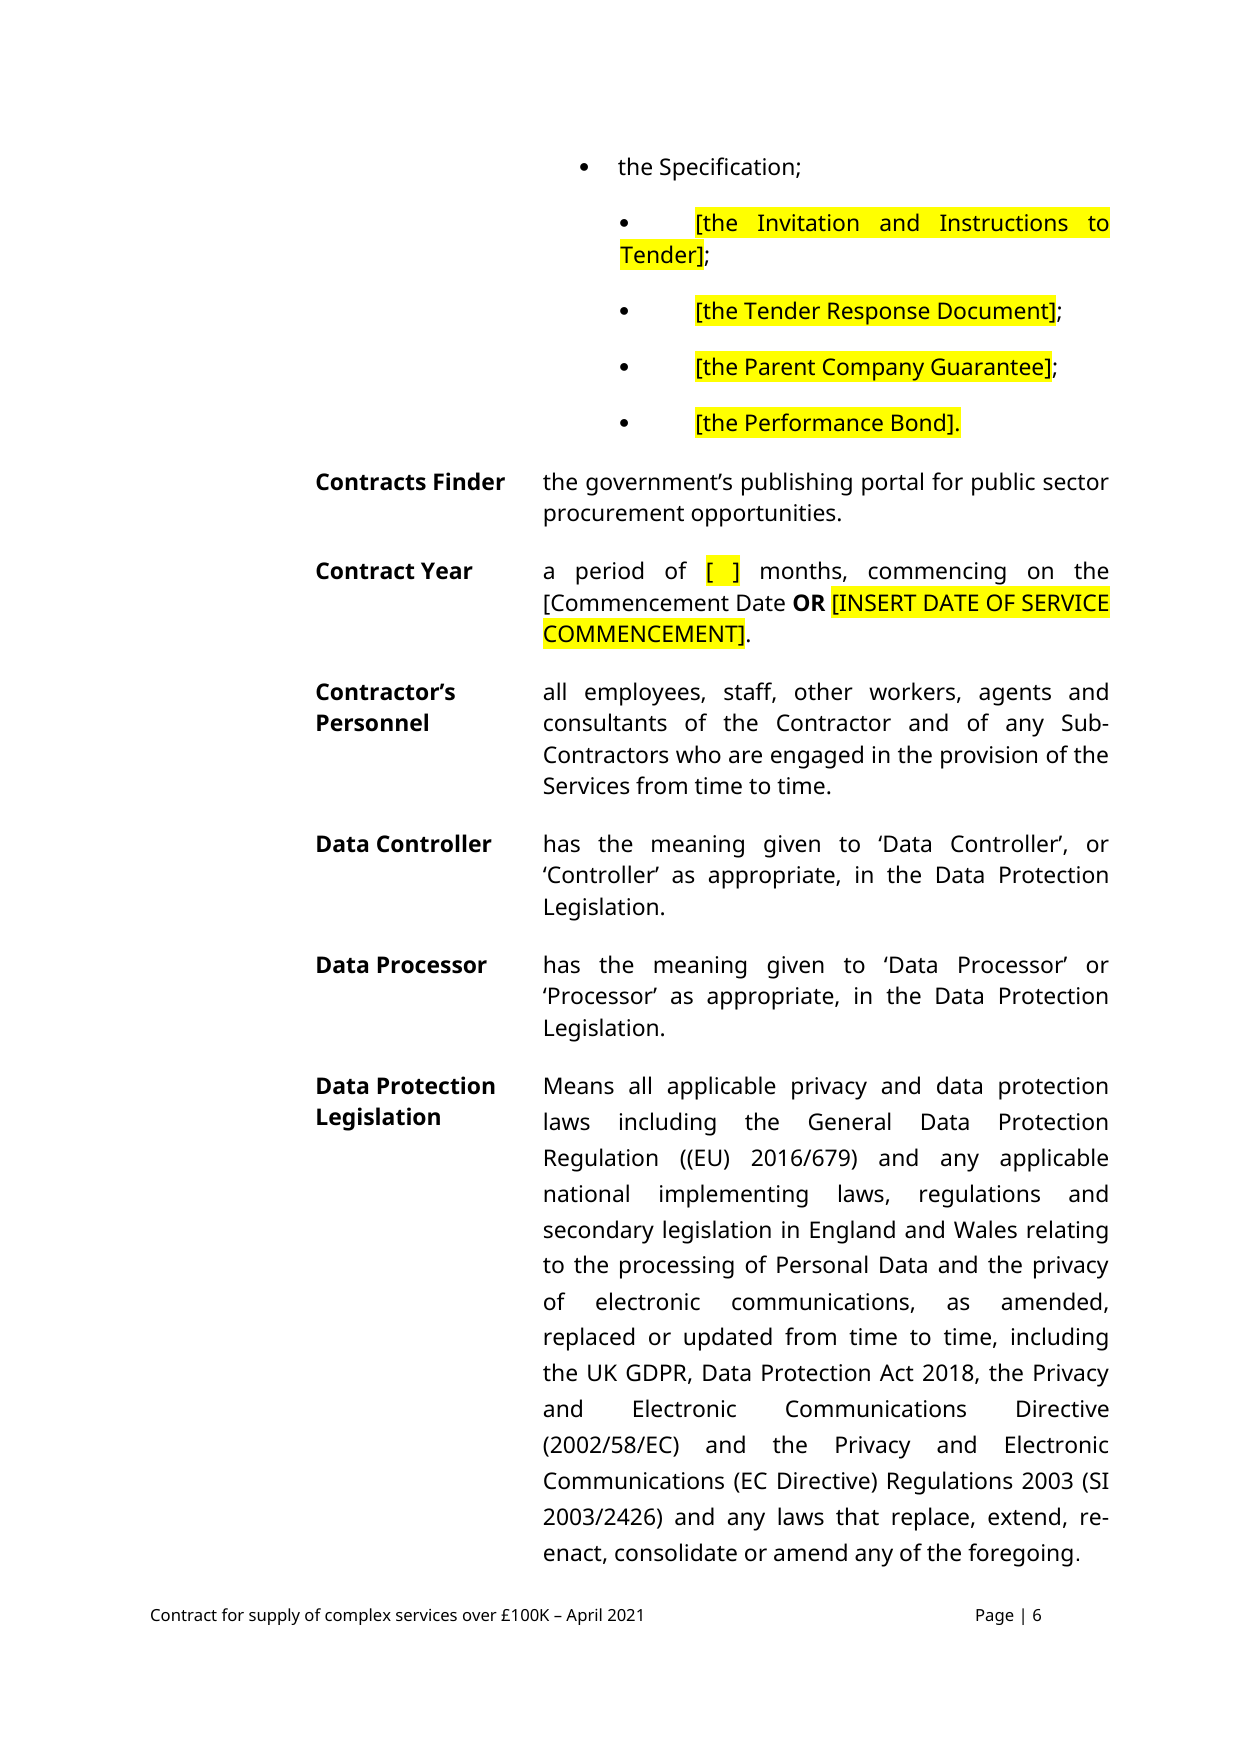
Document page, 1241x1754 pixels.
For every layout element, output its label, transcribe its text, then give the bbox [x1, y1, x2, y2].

table_cell Contracts Finder [303, 465, 530, 554]
table_cell [303, 150, 530, 464]
table_cell Data Protection Legislation [303, 1069, 530, 1573]
table_cell Means all applicable privacy and data protection laws including the General Data Protection Regulation ((EU) 2016/679) and any applicable national implementing laws, regulations and secondary legislation in England and Wales relating to the processing of Personal Data and the privacy of electronic communications, as amended, replaced or updated from time to time, including the UK GDPR, Data Protection Act 2018, the Privacy and Electronic Communications Directive (2002/58/EC) and the Privacy and Electronic Communications (EC Directive) Regulations 2003 (SI 2003/2426) and any laws that replace, extend, re-enact, consolidate or amend any of the foregoing. [530, 1069, 1122, 1573]
table_cell has the meaning given to ‘Data Controller’, or ‘Controller’ as appropriate, in the Data Protection Legislation. [530, 827, 1122, 948]
table_cell all employees, staff, other workers, agents and consultants of the Contractor and of any Sub-Contractors who are engaged in the provision of the Services from time to time. [530, 675, 1122, 827]
table_cell Data Controller [303, 827, 530, 948]
table_cell Data Processor [303, 948, 530, 1069]
table_cell Contract Year [303, 554, 530, 675]
table_cell a period of [ ] months, commencing on the [Commencement Date OR [INSERT DATE OF SERVICE COMMENCEMENT]. [530, 554, 1122, 675]
table_cell the government’s publishing portal for public sector procurement opportunities. [530, 465, 1122, 554]
table_cell means: the Specification; [the Invitation and Instructions to Tender]; [the Tender Response Document]; [the Parent Company Guarantee]; [the Performance Bond]. [530, 150, 1122, 464]
table_cell Contractor’s Personnel [303, 675, 530, 827]
table_cell has the meaning given to ‘Data Processor’ or ‘Processor’ as appropriate, in the Data Protection Legislation. [530, 948, 1122, 1069]
